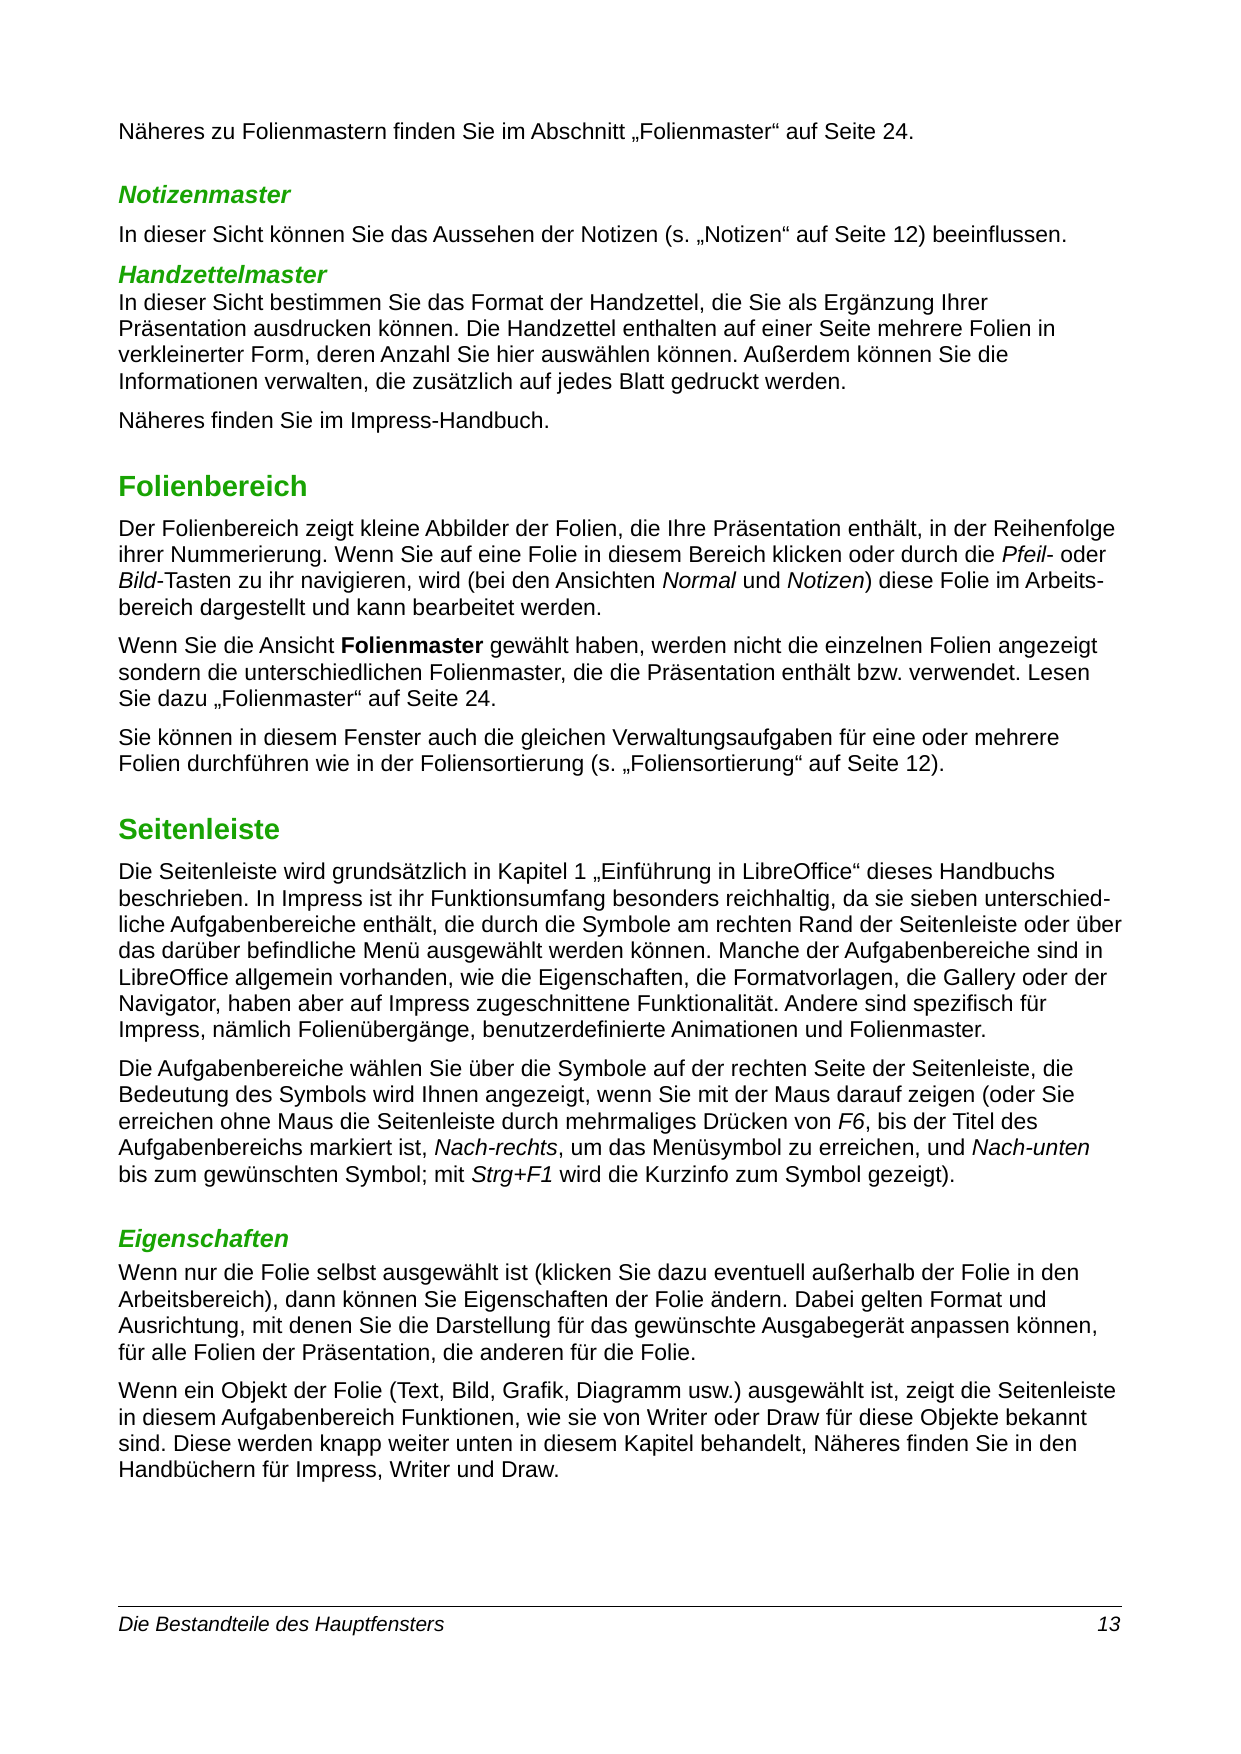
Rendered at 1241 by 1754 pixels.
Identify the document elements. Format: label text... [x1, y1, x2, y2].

text Die Seitenleiste wird grundsätzlich in Kapitel 1 „Einführung in LibreOffice“ dieses Handbuchs beschrieben. In Impress ist ihr Funktionsumfang besonders reichhaltig, da sie sieben unterschied­liche Aufgabenbereiche enthält, die durch die Symbole am rechten Rand der Seitenleiste oder über das darüber befindliche Menü ausgewählt werden können. Manche der Aufgabenbereiche sind in LibreOffice allgemein vorhanden, wie die Eigenschaften, die Formatvorlagen, die Gallery oder der Navigator, haben aber auf Impress zugeschnittene Funktionalität. Andere sind spezifisch für Impress, nämlich Folienübergänge, benutzerdefinierte Animationen und Folienmaster. [118, 858, 1122, 1043]
subtitle Seitenleiste [118, 812, 1122, 846]
text Handzettelmaster [118, 260, 1122, 289]
subtitle Eigenschaften [118, 1224, 1122, 1253]
text In dieser Sicht können Sie das Aussehen der Notizen (s. „Notizen“ auf Seite 12) beeinflussen. [118, 221, 1122, 247]
text Der Folienbereich zeigt kleine Abbilder der Folien, die Ihre Präsentation enthält, in der Reihenfolge ihrer Nummerierung. Wenn Sie auf eine Folie in diesem Bereich klicken oder durch die Pfeil- oder Bild-Tasten zu ihr navigieren, wird (bei den Ansichten Normal und Notizen) diese Folie im Arbeits­bereich dargestellt und kann bearbeitet werden. [118, 514, 1122, 620]
text Wenn Sie die Ansicht Folienmaster gewählt haben, werden nicht die einzelnen Folien angezeigt sondern die unterschiedlichen Folienmaster, die die Präsentation enthält bzw. verwendet. Lesen Sie dazu „Folienmaster“ auf Seite 24. [118, 632, 1122, 711]
text Näheres zu Folienmastern finden Sie im Abschnitt „Folienmaster“ auf Seite 24. [118, 118, 1122, 144]
text Die Aufgabenbereiche wählen Sie über die Symbole auf der rechten Seite der Seitenleiste, die Bedeutung des Symbols wird Ihnen angezeigt, wenn Sie mit der Maus darauf zeigen (oder Sie erreichen ohne Maus die Seitenleiste durch mehrmaliges Drücken von F6, bis der Titel des Aufgabenbereichs markiert ist, Nach-rechts, um das Menüsymbol zu erreichen, und Nach-unten bis zum gewünschten Symbol; mit Strg+F1 wird die Kurzinfo zum Symbol gezeigt). [118, 1055, 1122, 1187]
text Sie können in diesem Fenster auch die gleichen Verwaltungsaufgaben für eine oder mehrere Folien durchführen wie in der Foliensortierung (s. „Foliensortierung“ auf Seite 12). [118, 724, 1122, 777]
text In dieser Sicht bestimmen Sie das Format der Handzettel, die Sie als Ergänzung Ihrer Präsentation ausdrucken können. Die Handzettel enthalten auf einer Seite mehrere Folien in verkleinerter Form, deren Anzahl Sie hier auswählen können. Außerdem können Sie die Informationen verwalten, die zusätzlich auf jedes Blatt gedruckt werden. [118, 289, 1122, 394]
subtitle Notizenmaster [118, 180, 1122, 209]
text Wenn nur die Folie selbst ausgewählt ist (klicken Sie dazu eventuell außerhalb der Folie in den Arbeitsbereich), dann können Sie Eigenschaften der Folie ändern. Dabei gelten Format und Ausrichtung, mit denen Sie die Darstellung für das gewünschte Ausgabegerät anpassen können, für alle Folien der Präsentation, die anderen für die Folie. [118, 1259, 1122, 1365]
text Näheres finden Sie im Impress-Handbuch. [118, 407, 1122, 433]
subtitle Folienbereich [118, 468, 1122, 502]
